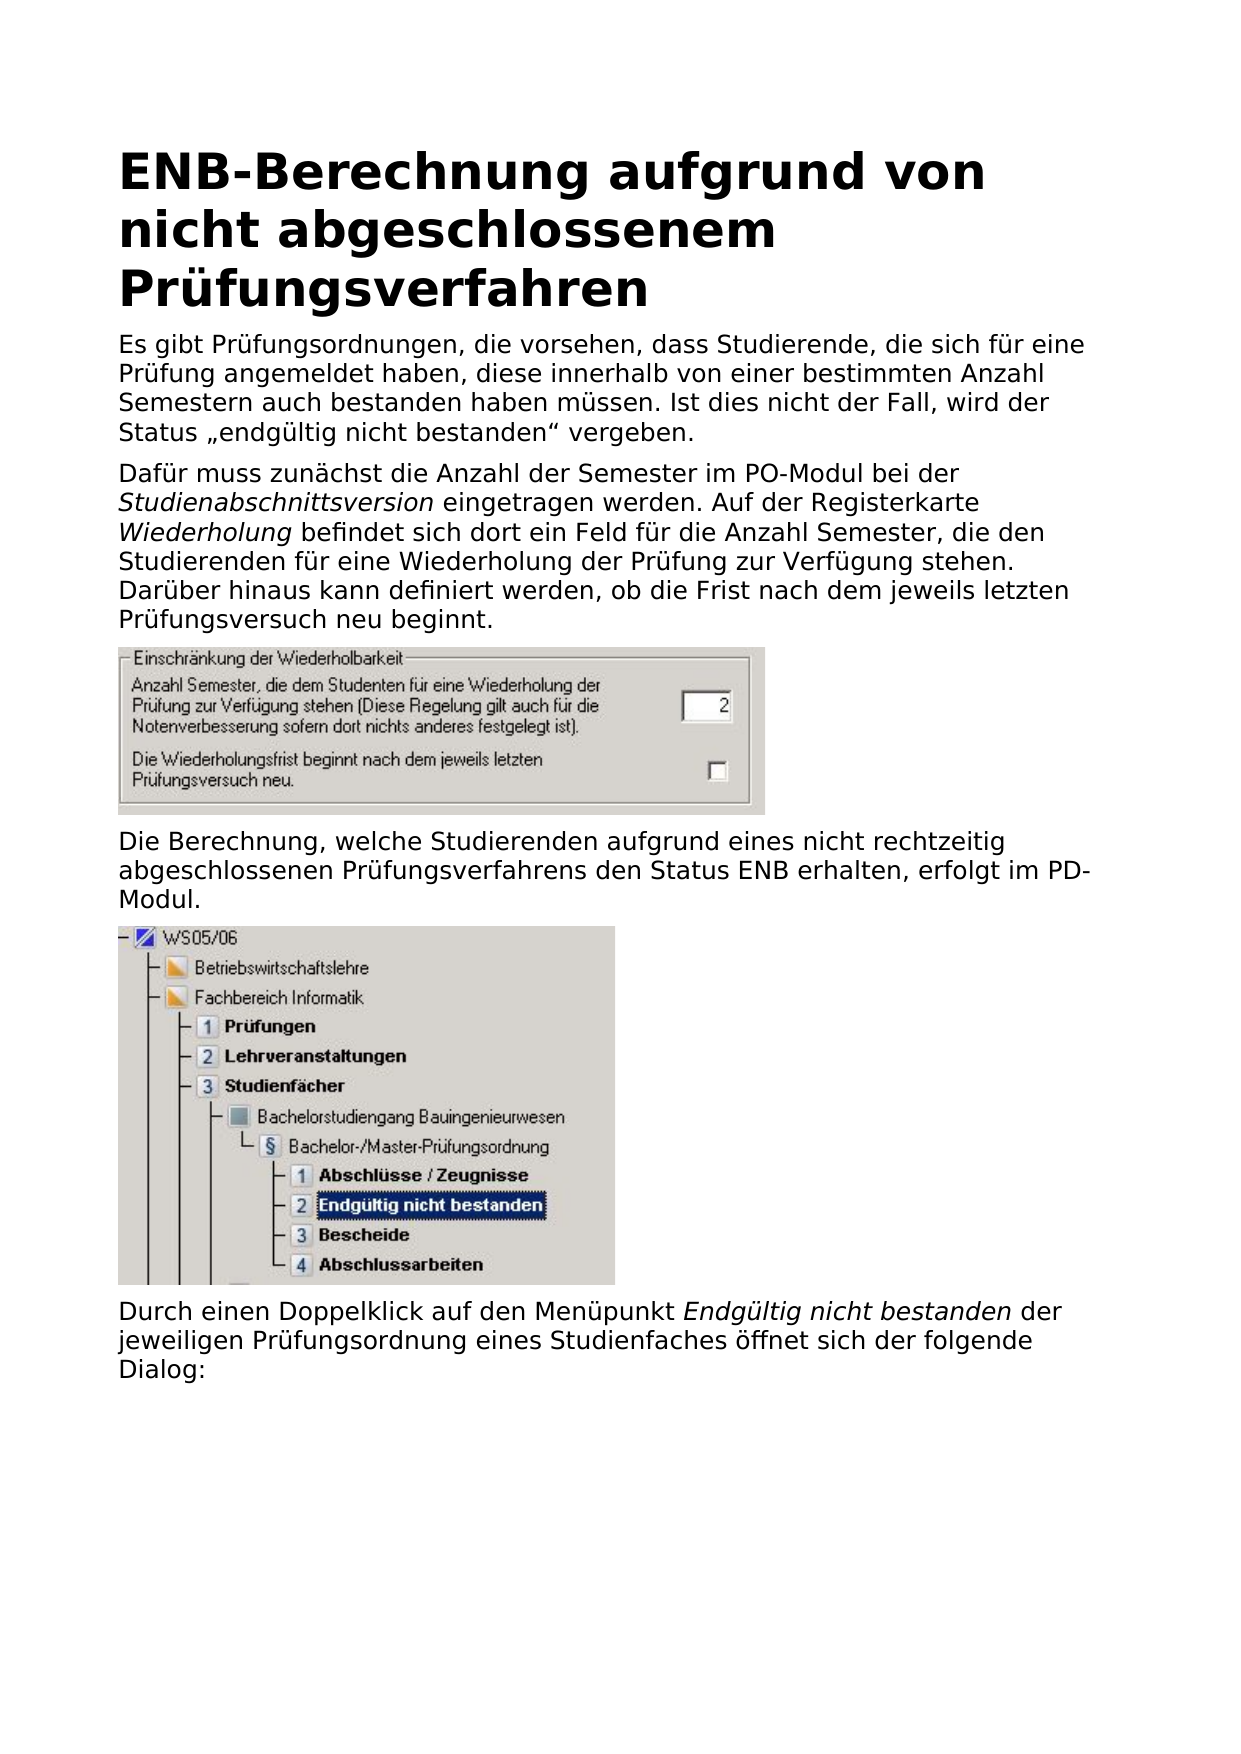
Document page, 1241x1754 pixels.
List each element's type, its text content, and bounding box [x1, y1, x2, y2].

subtitle ENB-Berechnung aufgrund von nicht abgeschlossenem Prüfungsverfahren [118, 143, 1122, 318]
text Dafür muss zunächst die Anzahl der Semester im PO-Modul bei der Studienabschnittsversion eingetragen werden. Auf der Registerkarte Wiederholung befindet sich dort ein Feld für die Anzahl Semester, die den Studierenden für eine Wiederholung der Prüfung zur Verfügung stehen. Darüber hinaus kann definiert werden, ob die Frist nach dem jeweils letzten Prüfungsversuch neu beginnt. [118, 459, 1122, 634]
picture [118, 647, 765, 815]
text Die Berechnung, welche Studierenden aufgrund eines nicht rechtzeitig abgeschlossenen Prüfungsverfahrens den Status ENB erhalten, erfolgt im PD-Modul. [118, 827, 1122, 914]
text Durch einen Doppelklick auf den Menüpunkt Endgültig nicht bestanden der jeweiligen Prüfungsordnung eines Studienfaches öffnet sich der folgende Dialog: [118, 1297, 1122, 1384]
text Es gibt Prüfungsordnungen, die vorsehen, dass Studierende, die sich für eine Prüfung angemeldet haben, diese innerhalb von einer bestimmten Anzahl Semestern auch bestanden haben müssen. Ist dies nicht der Fall, wird der Status „endgültig nicht bestanden“ vergeben. [118, 330, 1122, 447]
picture [118, 926, 615, 1285]
